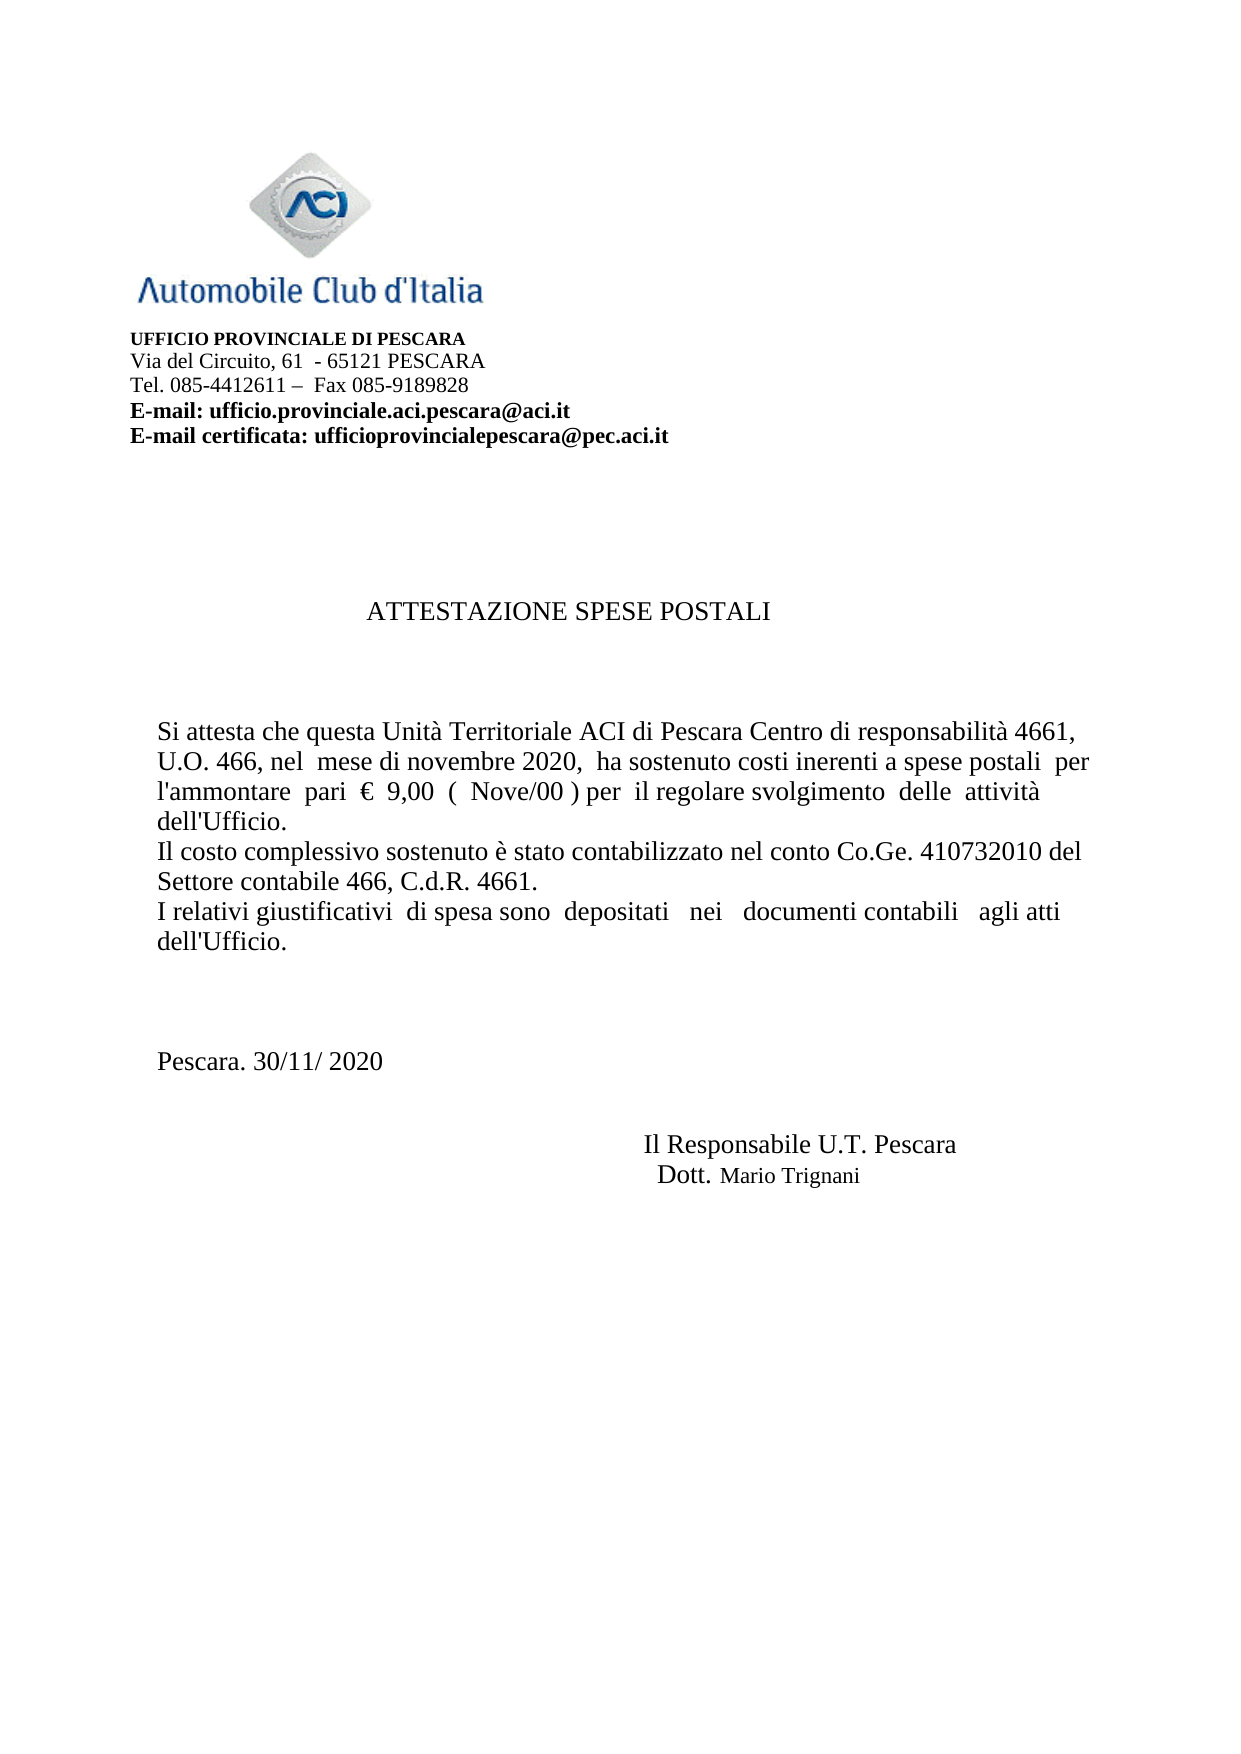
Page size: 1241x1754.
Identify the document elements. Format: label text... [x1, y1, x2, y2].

text UFFICIO PROVINCIALE DI PESCARA [130, 328, 1109, 349]
text dell'Ufficio. [130, 926, 1109, 956]
text dell'Ufficio. [130, 806, 1109, 836]
text Dott. Mario Trignani [130, 1159, 1109, 1189]
text ATTESTAZIONE SPESE POSTALI [130, 596, 1109, 626]
text Settore contabile 466, C.d.R. 4661. [130, 866, 1109, 896]
text E-mail: ufficio.provinciale.aci.pescara@aci.it [130, 398, 1109, 423]
text l'ammontare pari € 9,00 ( Nove/00 ) per il regolare svolgimento delle attività [130, 776, 1109, 806]
text Pescara. 30/11/ 2020 [130, 1046, 1109, 1076]
text I relativi giustificativi di spesa sono depositati nei documenti contabili agli atti [130, 896, 1109, 926]
text U.O. 466, nel mese di novembre 2020, ha sostenuto costi inerenti a spese postali per [130, 746, 1109, 776]
text Il costo complessivo sostenuto è stato contabilizzato nel conto Co.Ge. 410732010 del [130, 836, 1109, 866]
text Il Responsabile U.T. Pescara [130, 1129, 1109, 1159]
text E-mail certificata: ufficioprovincialepescara@pec.aci.it [130, 423, 1109, 448]
text Si attesta che questa Unità Territoriale ACI di Pescara Centro di responsabilità 4661, [130, 716, 1109, 746]
text Via del Circuito, 61 - 65121 PESCARA [130, 349, 1109, 373]
text Tel. 085-4412611 – Fax 085-9189828 [130, 373, 1109, 398]
